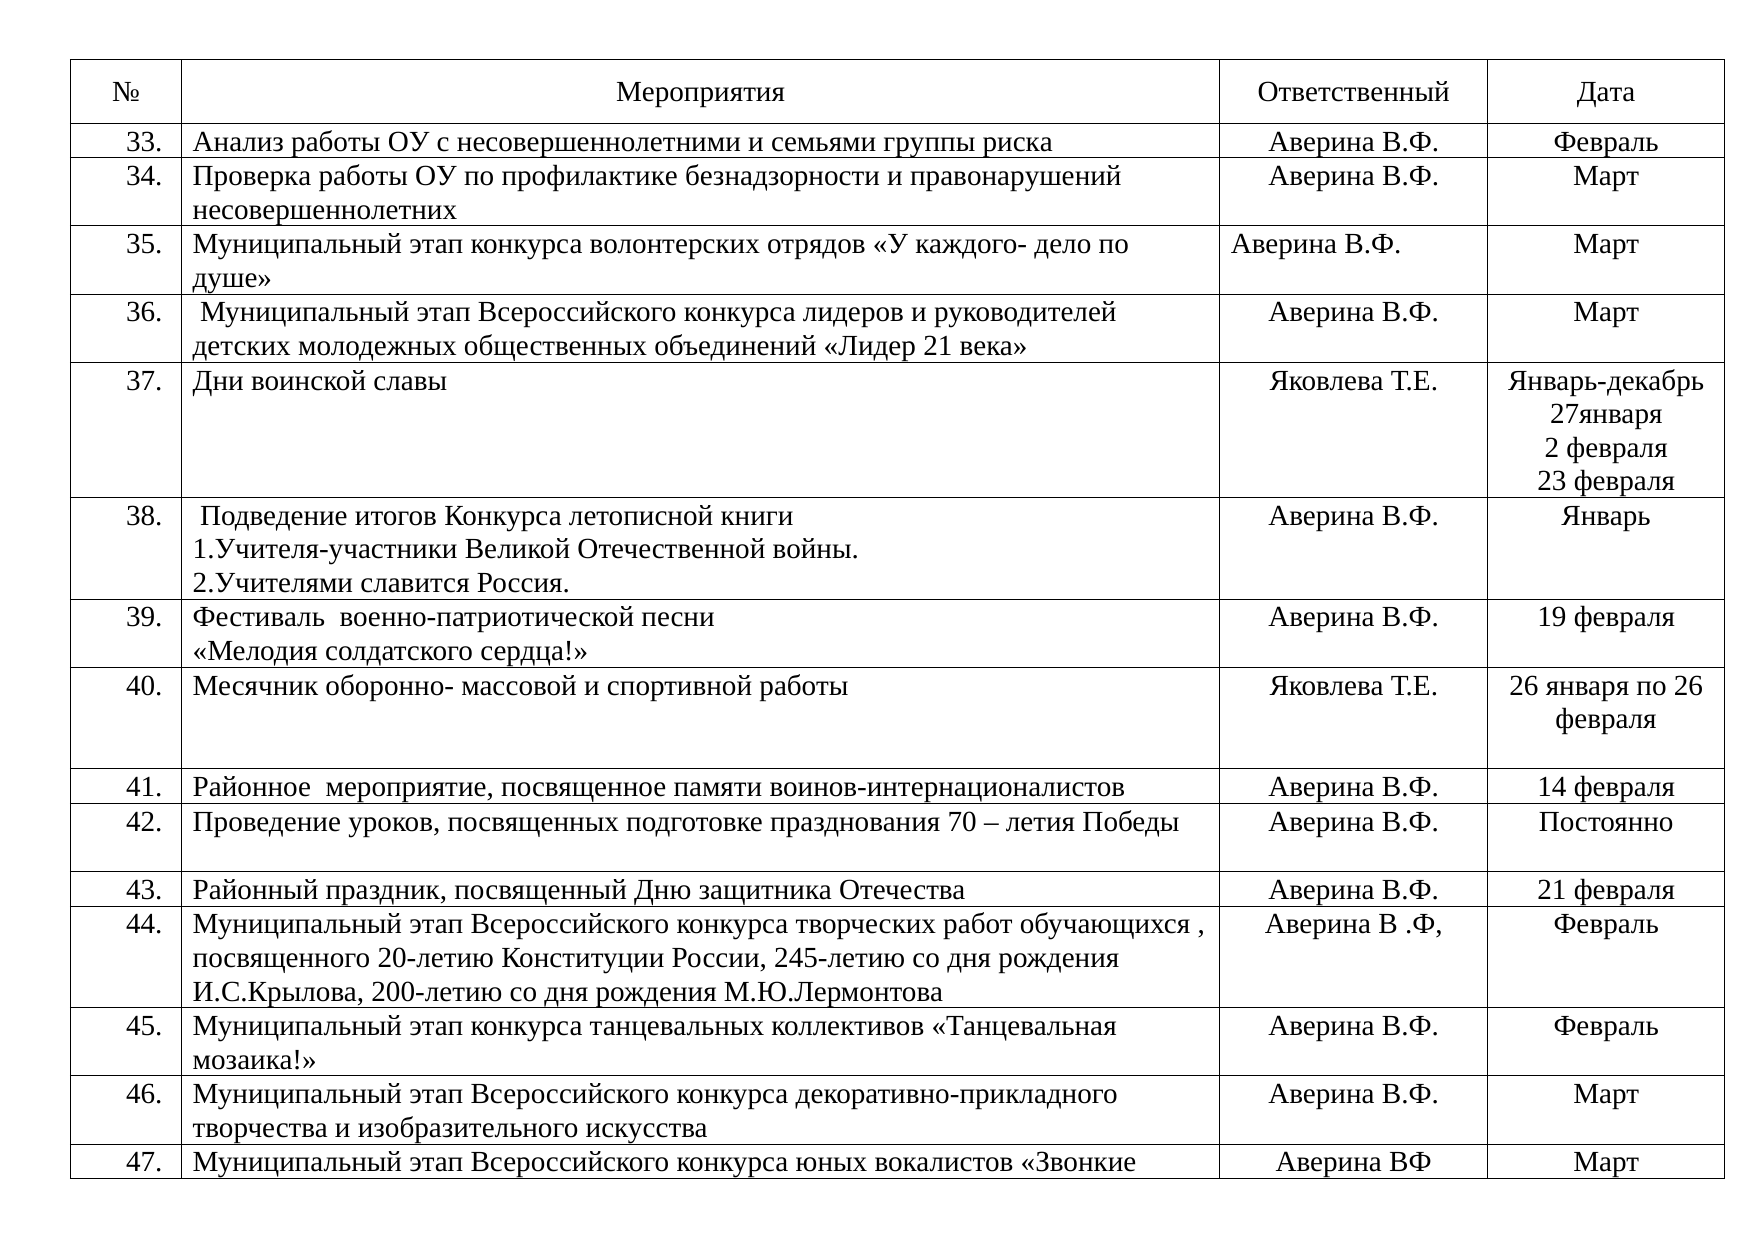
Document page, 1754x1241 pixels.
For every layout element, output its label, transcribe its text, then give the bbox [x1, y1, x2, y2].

table_cell Март [1488, 1076, 1724, 1143]
table_cell [71, 668, 181, 768]
table_cell [71, 907, 181, 1007]
table_cell Аверина ВФ [1220, 1145, 1487, 1178]
table_cell Аверина В.Ф. [1220, 804, 1487, 871]
table_cell Дни воинской славы [182, 363, 1219, 497]
table_header Мероприятия [182, 60, 1219, 123]
table_cell Районный праздник, посвященный Дню защитника Отечества [182, 872, 1219, 906]
table_cell Месячник оборонно- массовой и спортивной работы [182, 668, 1219, 768]
table_cell [71, 158, 181, 225]
table_cell [71, 124, 181, 157]
table_header Ответственный [1220, 60, 1487, 123]
table_cell [71, 600, 181, 667]
table_cell [71, 295, 181, 362]
table_cell 14 февраля [1488, 769, 1724, 803]
table_cell [71, 1008, 181, 1075]
table_cell Аверина В.Ф. [1220, 600, 1487, 667]
table_cell Муниципальный этап Всероссийского конкурса декоративно-прикладного творчества и изобразительного искусства [182, 1076, 1219, 1143]
table_cell Январь-декабрь 27января 2 февраля 23 февраля [1488, 363, 1724, 497]
table_cell Муниципальный этап конкурса танцевальных коллективов «Танцевальная мозаика!» [182, 1008, 1219, 1075]
table_cell Муниципальный этап Всероссийского конкурса творческих работ обучающихся , посвященного 20-летию Конституции России, 245-летию со дня рождения И.С.Крылова, 200-летию со дня рождения М.Ю.Лермонтова [182, 907, 1219, 1007]
table_cell Проведение уроков, посвященных подготовке празднования 70 – летия Победы [182, 804, 1219, 871]
table_cell [71, 1145, 181, 1178]
table_cell Аверина В.Ф. [1220, 124, 1487, 157]
table_cell [71, 226, 181, 293]
table_cell Районное мероприятие, посвященное памяти воинов-интернационалистов [182, 769, 1219, 803]
table_cell Январь [1488, 498, 1724, 598]
table_cell Муниципальный этап Всероссийского конкурса юных вокалистов «Звонкие [182, 1145, 1219, 1178]
table_cell Аверина В.Ф. [1220, 872, 1487, 906]
table_cell 21 февраля [1488, 872, 1724, 906]
table_cell Март [1488, 158, 1724, 225]
table_cell Постоянно [1488, 804, 1724, 871]
table_cell [71, 1076, 181, 1143]
table_cell 26 января по 26 февраля [1488, 668, 1724, 768]
table_cell Март [1488, 226, 1724, 293]
table_cell Аверина В.Ф. [1220, 1076, 1487, 1143]
table_cell Муниципальный этап Всероссийского конкурса лидеров и руководителей детских молодежных общественных объединений «Лидер 21 века» [182, 295, 1219, 362]
table_cell [71, 363, 181, 497]
table_cell [71, 498, 181, 598]
table_cell [71, 769, 181, 803]
table_cell Яковлева Т.Е. [1220, 668, 1487, 768]
table_cell Подведение итогов Конкурса летописной книги 1.Учителя-участники Великой Отечественной войны. 2.Учителями славится Россия. [182, 498, 1219, 598]
table_cell Аверина В.Ф. [1220, 158, 1487, 225]
table_cell Март [1488, 295, 1724, 362]
table_cell Февраль [1488, 1008, 1724, 1075]
table_cell Аверина В.Ф. [1220, 498, 1487, 598]
table_cell Февраль [1488, 124, 1724, 157]
table_cell Аверина В.Ф. [1220, 226, 1487, 293]
table_cell Февраль [1488, 907, 1724, 1007]
table_cell Яковлева Т.Е. [1220, 363, 1487, 497]
table_cell 19 февраля [1488, 600, 1724, 667]
table_cell Аверина В.Ф. [1220, 769, 1487, 803]
table_header № [71, 60, 181, 123]
table_cell Аверина В.Ф. [1220, 295, 1487, 362]
table_cell Муниципальный этап конкурса волонтерских отрядов «У каждого- дело по душе» [182, 226, 1219, 293]
table_cell [71, 872, 181, 906]
table_cell Аверина В .Ф, [1220, 907, 1487, 1007]
table_cell Фестиваль военно-патриотической песни «Мелодия солдатского сердца!» [182, 600, 1219, 667]
table_cell Аверина В.Ф. [1220, 1008, 1487, 1075]
table_cell [71, 804, 181, 871]
table_header Дата [1488, 60, 1724, 123]
table_cell Март [1488, 1145, 1724, 1178]
table_cell Проверка работы ОУ по профилактике безнадзорности и правонарушений несовершеннолетних [182, 158, 1219, 225]
table_cell Анализ работы ОУ с несовершеннолетними и семьями группы риска [182, 124, 1219, 157]
